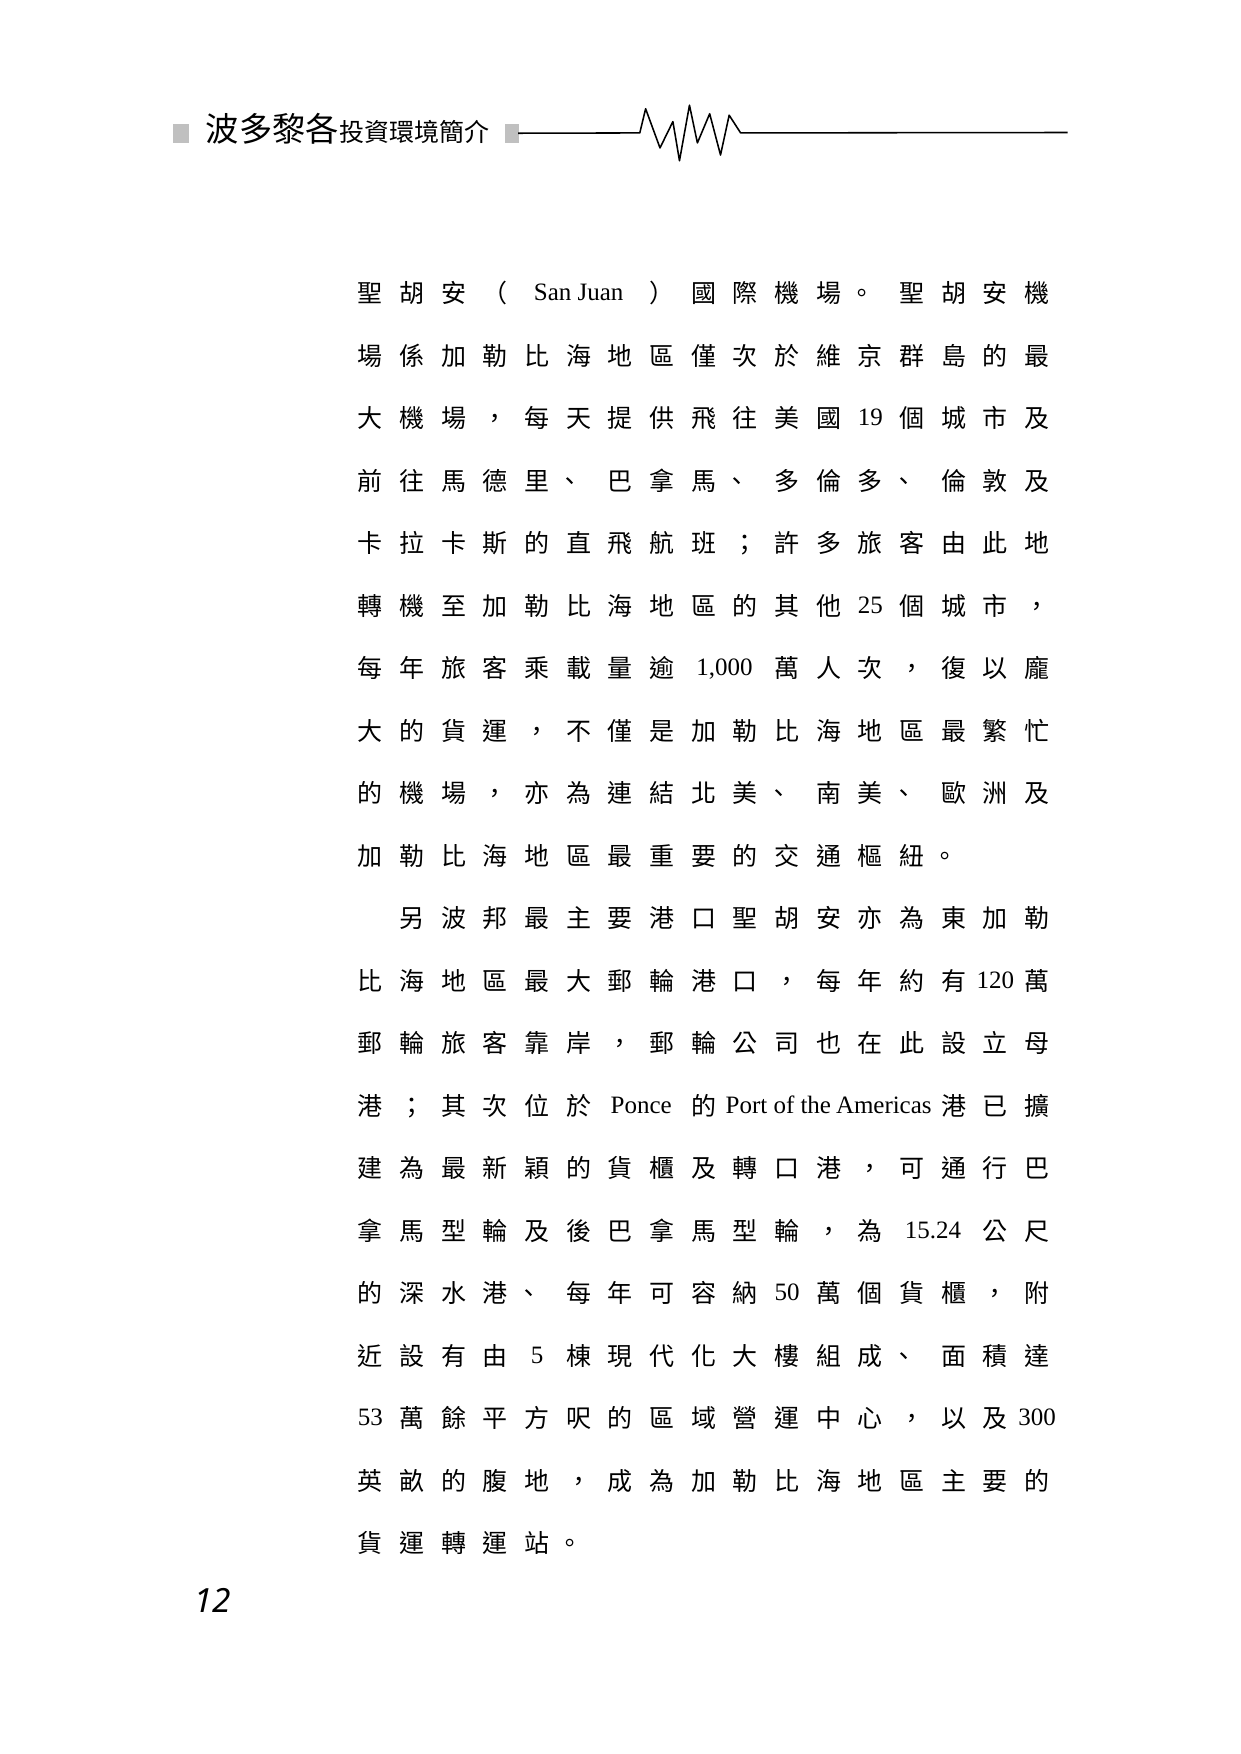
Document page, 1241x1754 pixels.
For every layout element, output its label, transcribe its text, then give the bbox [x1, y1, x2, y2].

text 聖胡安（San Juan）國際機場。聖胡安機場係加勒比海地區僅次於維京群島的最大機場，每天提供飛往美國19個城市及前往馬德里、巴拿馬、多倫多、倫敦及卡拉卡斯的直飛航班；許多旅客由此地轉機至加勒比海地區的其他25個城市，每年旅客乘載量逾1,000萬人次，復以龐大的貨運，不僅是加勒比海地區最繁忙的機場，亦為連結北美、南美、歐洲及加勒比海地區最重要的交通樞紐。 [330, 250, 1058, 875]
text 另波邦最主要港口聖胡安亦為東加勒比海地區最大郵輪港口，每年約有120萬郵輪旅客靠岸，郵輪公司也在此設立母港；其次位於Ponce的Port of the Americas港已擴建為最新穎的貨櫃及轉口港，可通行巴拿馬型輪及後巴拿馬型輪，為15.24公尺的深水港、每年可容納50萬個貨櫃，附近設有由5棟現代化大樓組成、面積達53萬餘平方呎的區域營運中心，以及300英畝的腹地，成為加勒比海地區主要的貨運轉運站。 [330, 875, 1058, 1563]
